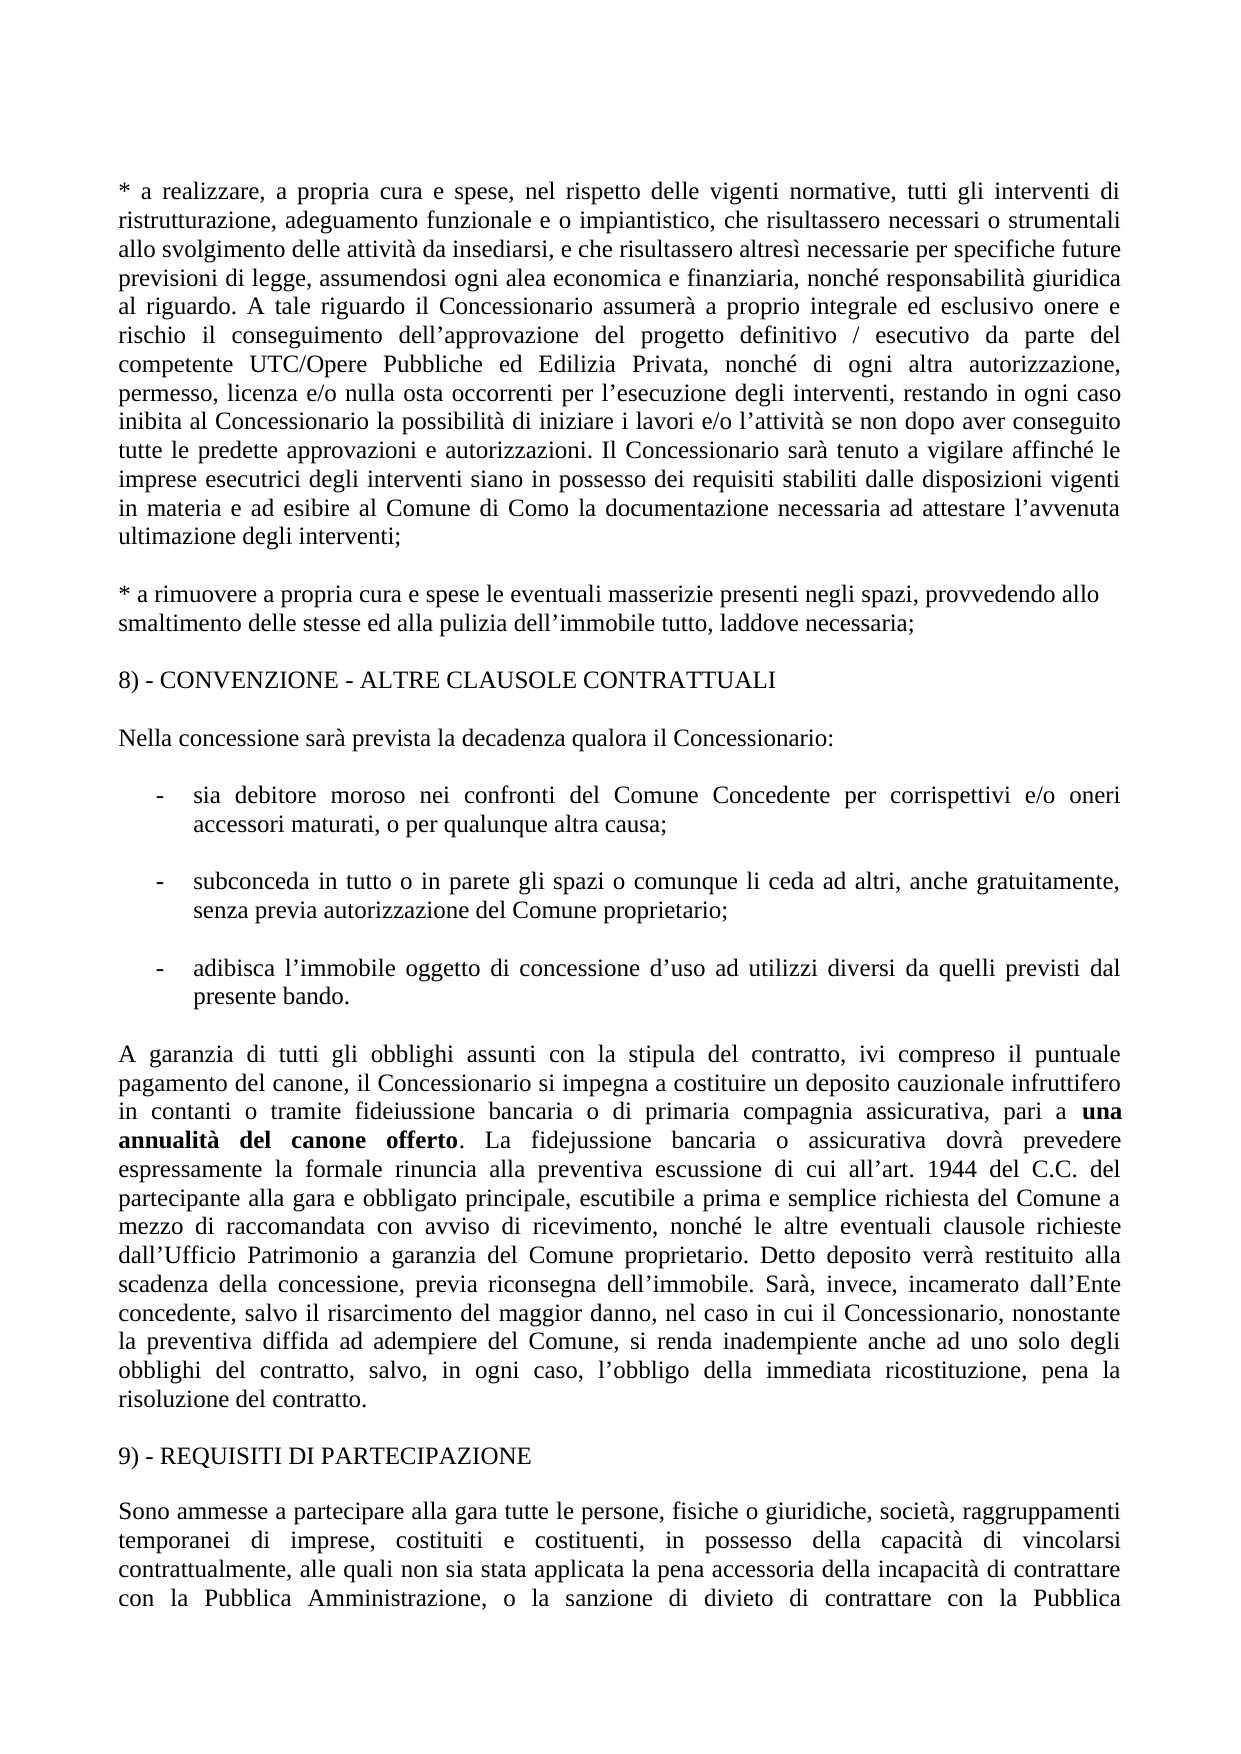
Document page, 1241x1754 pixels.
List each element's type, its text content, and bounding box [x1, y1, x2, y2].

text Nella concessione sarà prevista la decadenza qualora il Concessionario: [118, 723, 1122, 751]
list adibisca l’immobile oggetto di concessione d’uso ad utilizzi diversi da quelli previsti dal presente bando. [156, 953, 1122, 1010]
text 8) - CONVENZIONE - ALTRE CLAUSOLE CONTRATTUALI [118, 665, 1122, 694]
list sia debitore moroso nei confronti del Comune Concedente per corrispettivi e/o oneri accessori maturati, o per qualunque altra causa; [156, 780, 1122, 838]
text A garanzia di tutti gli obblighi assunti con la stipula del contratto, ivi compreso il puntuale pagamento del canone, il Concessionario si impegna a costituire un deposito cauzionale infruttifero in contanti o tramite fideiussione bancaria o di primaria compagnia assicurativa, pari a una annualità del canone offerto. La fidejussione bancaria o assicurativa dovrà prevedere espressamente la formale rinuncia alla preventiva escussione di cui all’art. 1944 del C.C. del partecipante alla gara e obbligato principale, escutibile a prima e semplice richiesta del Comune a mezzo di raccomandata con avviso di ricevimento, nonché le altre eventuali clausole richieste dall’Ufficio Patrimonio a garanzia del Comune proprietario. Detto deposito verrà restituito alla scadenza della concessione, previa riconsegna dell’immobile. Sarà, invece, incamerato dall’Ente concedente, salvo il risarcimento del maggior danno, nel caso in cui il Concessionario, nonostante la preventiva diffida ad adempiere del Comune, si renda inadempiente anche ad uno solo degli obblighi del contratto, salvo, in ogni caso, l’obbligo della immediata ricostituzione, pena la risoluzione del contratto. [118, 1039, 1122, 1413]
text Sono ammesse a partecipare alla gara tutte le persone, fisiche o giuridiche, società, raggruppamenti temporanei di imprese, costituiti e costituenti, in possesso della capacità di vincolarsi contrattualmente, alle quali non sia stata applicata la pena accessoria della incapacità di contrattare con la Pubblica Amministrazione, o la sanzione di divieto di contrattare con la Pubblica [118, 1496, 1122, 1611]
text 9) - REQUISITI DI PARTECIPAZIONE [118, 1441, 1122, 1470]
text * a rimuovere a propria cura e spese le eventuali masserizie presenti negli spazi, provvedendo allo smaltimento delle stesse ed alla pulizia dell’immobile tutto, laddove necessaria; [118, 579, 1122, 636]
list subconceda in tutto o in parete gli spazi o comunque li ceda ad altri, anche gratuitamente, senza previa autorizzazione del Comune proprietario; [156, 866, 1122, 924]
text * a realizzare, a propria cura e spese, nel rispetto delle vigenti normative, tutti gli interventi di ristrutturazione, adeguamento funzionale e o impiantistico, che risultassero necessari o strumentali allo svolgimento delle attività da insediarsi, e che risultassero altresì necessarie per specifiche future previsioni di legge, assumendosi ogni alea economica e finanziaria, nonché responsabilità giuridica al riguardo. A tale riguardo il Concessionario assumerà a proprio integrale ed esclusivo onere e rischio il conseguimento dell’approvazione del progetto definitivo / esecutivo da parte del competente UTC/Opere Pubbliche ed Edilizia Privata, nonché di ogni altra autorizzazione, permesso, licenza e/o nulla osta occorrenti per l’esecuzione degli interventi, restando in ogni caso inibita al Concessionario la possibilità di iniziare i lavori e/o l’attività se non dopo aver conseguito tutte le predette approvazioni e autorizzazioni. Il Concessionario sarà tenuto a vigilare affinché le imprese esecutrici degli interventi siano in possesso dei requisiti stabiliti dalle disposizioni vigenti in materia e ad esibire al Comune di Como la documentazione necessaria ad attestare l’avvenuta ultimazione degli interventi; [118, 176, 1122, 550]
